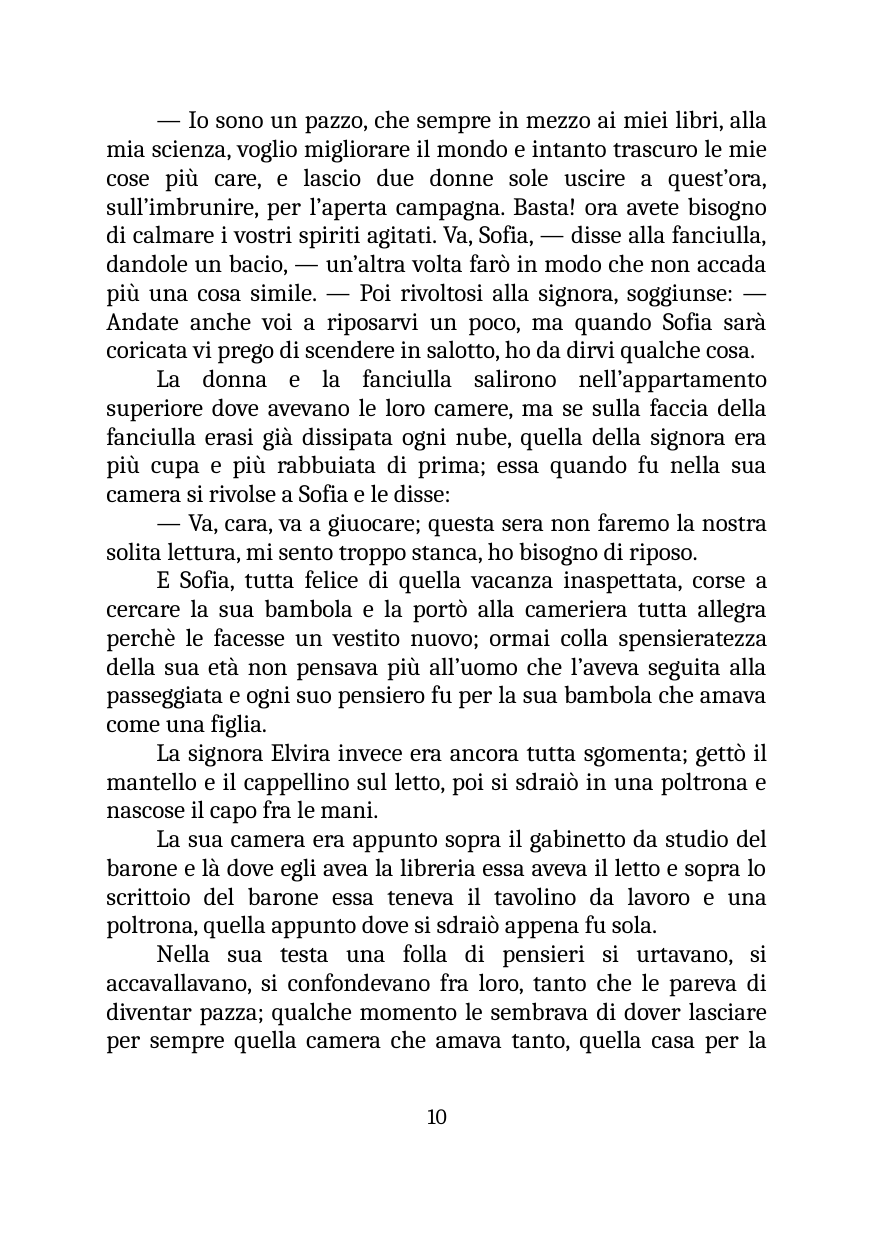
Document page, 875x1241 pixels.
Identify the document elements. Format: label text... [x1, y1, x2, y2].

text Nella sua testa una folla di pensieri si urtavano, si accavallavano, si confondevano fra loro, tanto che le pareva di diventar pazza; qualche momento le sembrava di dover lasciare per sempre quella camera che amava tanto, quella casa per la [106, 940, 768, 1055]
text E Sofia, tutta felice di quella vacanza inaspettata, corse a cercare la sua bambola e la portò alla cameriera tutta allegra perchè le facesse un vestito nuovo; ormai colla spensieratezza della sua età non pensava più all’uomo che l’aveva seguita alla passeggiata e ogni suo pensiero fu per la sua bambola che amava come una figlia. [106, 566, 768, 739]
text La sua camera era appunto sopra il gabinetto da studio del barone e là dove egli avea la libreria essa aveva il letto e sopra lo scrittoio del barone essa teneva il tavolino da lavoro e una poltrona, quella appunto dove si sdraiò appena fu sola. [106, 825, 768, 940]
text — Va, cara, va a giuocare; questa sera non faremo la nostra solita lettura, mi sento troppo stanca, ho bisogno di riposo. [106, 509, 768, 566]
text La signora Elvira invece era ancora tutta sgomenta; gettò il mantello e il cappellino sul letto, poi si sdraiò in una poltrona e nascose il capo fra le mani. [106, 739, 768, 825]
text La donna e la fanciulla salirono nell’appartamento superiore dove avevano le loro camere, ma se sulla faccia della fanciulla erasi già dissipata ogni nube, quella della signora era più cupa e più rabbuiata di prima; essa quando fu nella sua camera si rivolse a Sofia e le disse: [106, 365, 768, 509]
text — Io sono un pazzo, che sempre in mezzo ai miei libri, alla mia scienza, voglio migliorare il mondo e intanto trascuro le mie cose più care, e lascio due donne sole uscire a quest’ora, sull’imbrunire, per l’aperta campagna. Basta! ora avete bisogno di calmare i vostri spiriti agitati. Va, Sofia, — disse alla fanciulla, dandole un bacio, — un’altra volta farò in modo che non accada più una cosa simile. — Poi rivoltosi alla signora, soggiunse: — Andate anche voi a riposarvi un poco, ma quando Sofia sarà coricata vi prego di scendere in salotto, ho da dirvi qualche cosa. [106, 106, 768, 365]
